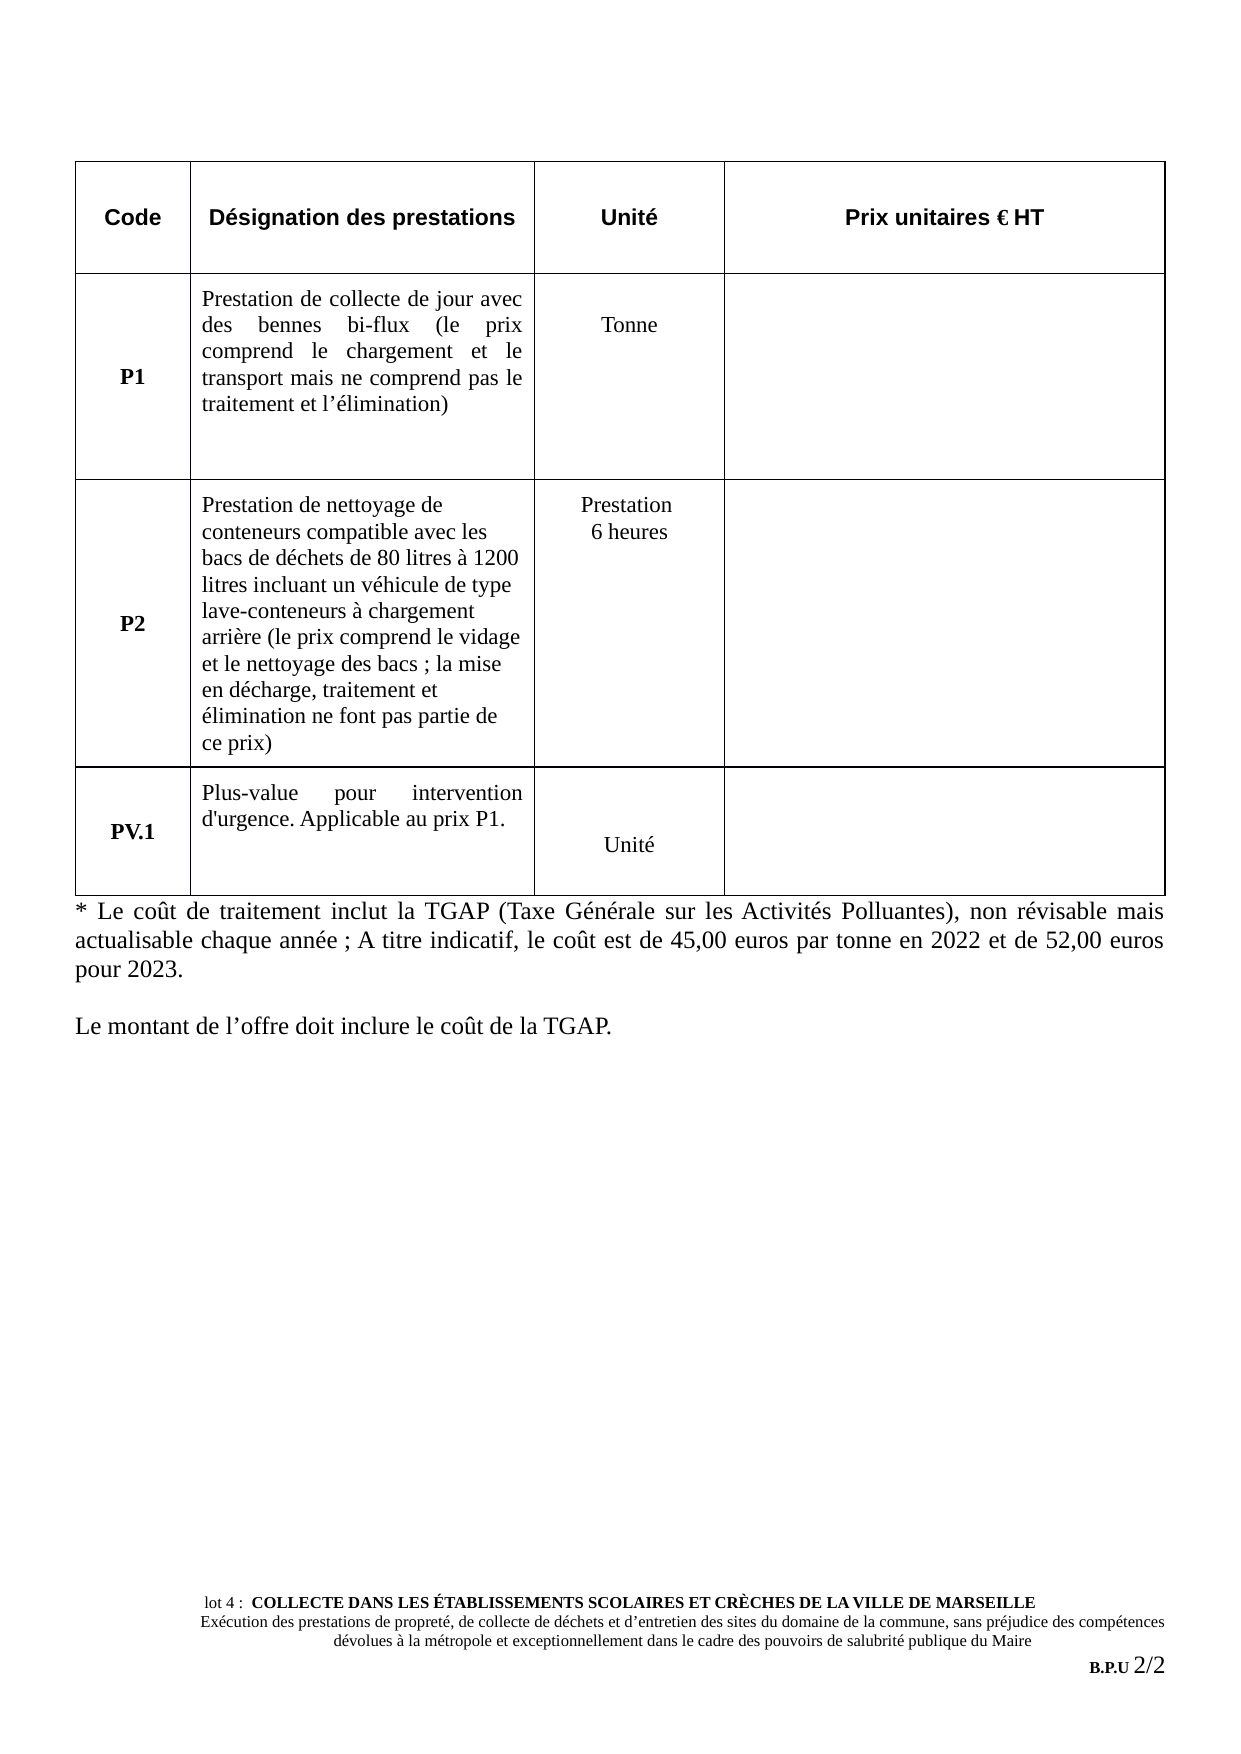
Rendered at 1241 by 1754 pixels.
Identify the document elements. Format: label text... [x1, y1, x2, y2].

text Le montant de l’offre doit inclure le coût de la TGAP. [75, 1011, 1165, 1040]
table_cell Unité [535, 768, 724, 895]
table_header Désignation des prestations [191, 162, 534, 273]
table_cell Prestation de nettoyage de conteneurs compatible avec les bacs de déchets de 80 litres à 1200 litres incluant un véhicule de type lave-conteneurs à chargement arrière (le prix comprend le vidage et le nettoyage des bacs ; la mise en décharge, traitement et élimination ne font pas partie de ce prix) [191, 480, 534, 766]
table_cell [725, 768, 1164, 895]
table_cell Prestation 6 heures [535, 480, 724, 766]
table_cell P2 [76, 480, 190, 766]
table_header Unité [535, 162, 724, 273]
table_cell [725, 480, 1164, 766]
table_cell Tonne [535, 274, 724, 479]
table_header Prix unitaires € HT [725, 162, 1164, 273]
table_header Code [76, 162, 190, 273]
table_cell Plus-value pour intervention d'urgence. Applicable au prix P1. [191, 768, 534, 895]
table_cell PV.1 [76, 768, 190, 895]
table_cell P1 [76, 274, 190, 479]
table_cell [725, 274, 1164, 479]
text * Le coût de traitement inclut la TGAP (Taxe Générale sur les Activités Polluantes), non révisable mais actualisable chaque année ; A titre indicatif, le coût est de 45,00 euros par tonne en 2022 et de 52,00 euros pour 2023. [75, 896, 1165, 983]
table_cell Prestation de collecte de jour avec des bennes bi-flux (le prix comprend le chargement et le transport mais ne comprend pas le traitement et l’élimination) [191, 274, 534, 479]
